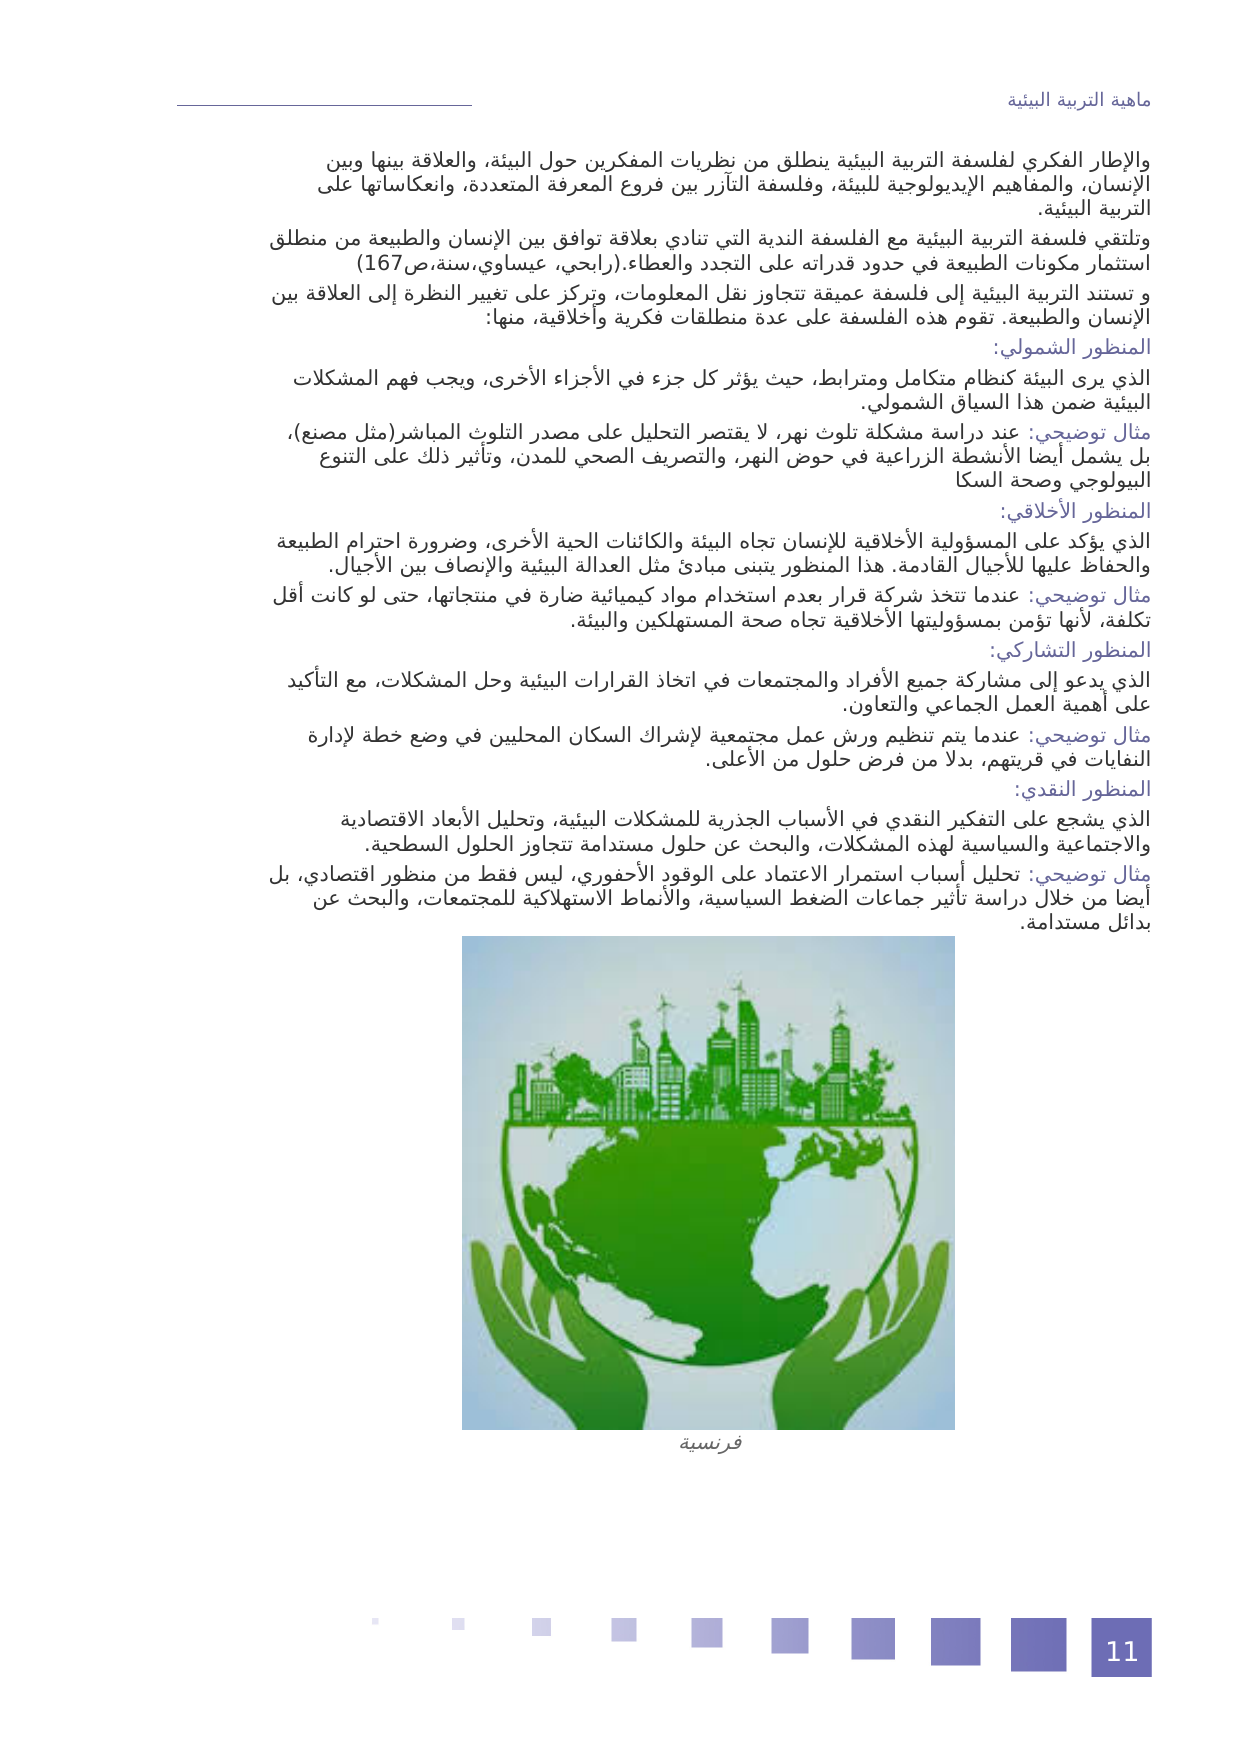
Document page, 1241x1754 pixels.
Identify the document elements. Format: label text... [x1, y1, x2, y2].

text مثال توضيحي: عند دراسة مشكلة تلوث نهر، لا يقتصر التحليل على مصدر التلوث المباشر(مثل مصنع)، بل يشمل أيضا الأنشطة الزراعية في حوض النهر، والتصريف الصحي للمدن، وتأثير ذلك على التنوع البيولوجي وصحة السكا [266, 420, 1152, 493]
text وتلتقي فلسفة التربية البيئية مع الفلسفة الندية التي تنادي بعلاقة توافق بين الإنسان والطبيعة من منطلق استثمار مكونات الطبيعة في حدود قدراته على التجدد والعطاء.(رابحي، عيساوي،سنة،ص167) [266, 226, 1152, 275]
text المنظور الأخلاقي: [266, 499, 1152, 523]
picture [462, 936, 955, 1430]
text مثال توضيحي: عندما تتخذ شركة قرار بعدم استخدام مواد كيميائية ضارة في منتجاتها، حتى لو كانت أقل تكلفة، لأنها تؤمن بمسؤوليتها الأخلاقية تجاه صحة المستهلكين والبيئة. [266, 583, 1152, 632]
picture [177, 1618, 1152, 1677]
text والإطار الفكري لفلسفة التربية البيئية ينطلق من نظريات المفكرين حول البيئة، والعلاقة بينها وبين الإنسان، والمفاهيم الإيديولوجية للبيئة، وفلسفة التآزر بين فروع المعرفة المتعددة، وانعكاساتها على التربية البيئية. [266, 124, 1152, 220]
title فرنسية [266, 1430, 1152, 1454]
text الذي يؤكد على المسؤولية الأخلاقية للإنسان تجاه البيئة والكائنات الحية الأخرى، وضرورة احترام الطبيعة والحفاظ عليها للأجيال القادمة. هذا المنظور يتبنى مبادئ مثل العدالة البيئية والإنصاف بين الأجيال. [266, 529, 1152, 577]
text الذي يرى البيئة كنظام متكامل ومترابط، حيث يؤثر كل جزء في الأجزاء الأخرى، ويجب فهم المشكلات البيئية ضمن هذا السياق الشمولي. [266, 366, 1152, 414]
text المنظور الشمولي: [266, 335, 1152, 359]
text و تستند التربية البيئية إلى فلسفة عميقة تتجاوز نقل المعلومات، وتركز على تغيير النظرة إلى العلاقة بين الإنسان والطبيعة. تقوم هذه الفلسفة على عدة منطلقات فكرية وأخلاقية، منها: [266, 281, 1152, 329]
text المنظور النقدي: [266, 777, 1152, 801]
text مثال توضيحي: عندما يتم تنظيم ورش عمل مجتمعية لإشراك السكان المحليين في وضع خطة لإدارة النفايات في قريتهم، بدلا من فرض حلول من الأعلى. [266, 723, 1152, 771]
text الذي يشجع على التفكير النقدي في الأسباب الجذرية للمشكلات البيئية، وتحليل الأبعاد الاقتصادية والاجتماعية والسياسية لهذه المشكلات، والبحث عن حلول مستدامة تتجاوز الحلول السطحية. [266, 807, 1152, 856]
text المنظور التشاركي: [266, 638, 1152, 662]
text مثال توضيحي: تحليل أسباب استمرار الاعتماد على الوقود الأحفوري، ليس فقط من منظور اقتصادي، بل أيضا من خلال دراسة تأثير جماعات الضغط السياسية، والأنماط الاستهلاكية للمجتمعات، والبحث عن بدائل مستدامة. [266, 862, 1152, 934]
text الذي يدعو إلى مشاركة جميع الأفراد والمجتمعات في اتخاذ القرارات البيئية وحل المشكلات، مع التأكيد على أهمية العمل الجماعي والتعاون. [266, 668, 1152, 717]
